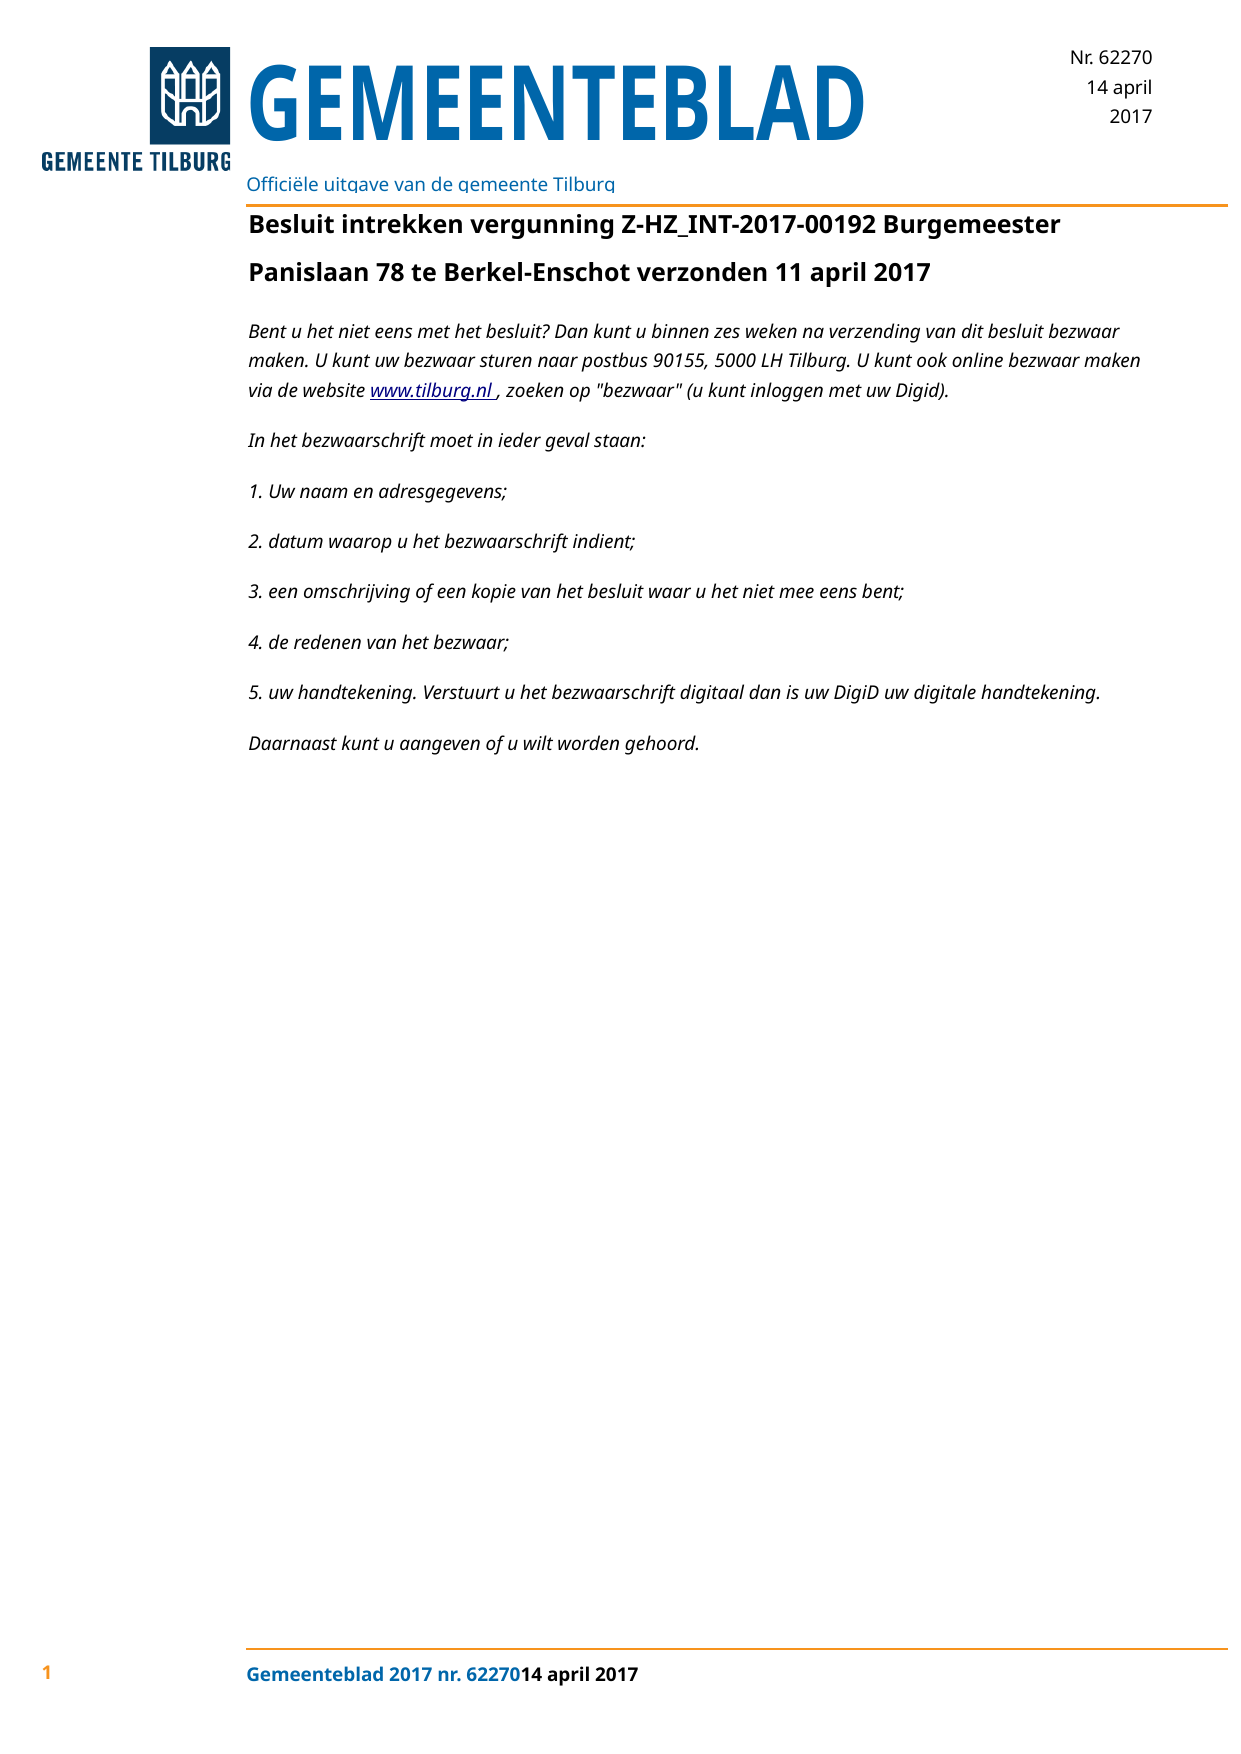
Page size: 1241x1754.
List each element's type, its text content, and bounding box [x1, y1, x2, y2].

text Daarnaast kunt u aangeven of u wilt worden gehoord. [248, 730, 1152, 756]
text 4. de redenen van het bezwaar; [248, 629, 1152, 655]
text 3. een omschrijving of een kopie van het besluit waar u het niet mee eens bent; [248, 579, 1152, 604]
text Besluit intrekken vergunning Z-HZ_INT-2017-00192 Burgemeester Panislaan 78 te Berkel-Enschot verzonden 11 april 2017 [248, 207, 1152, 288]
text 2. datum waarop u het bezwaarschrift indient; [248, 528, 1152, 554]
text 5. uw handtekening. Verstuurt u het bezwaarschrift digitaal dan is uw DigiD uw digitale handtekening. [248, 679, 1152, 705]
text Bent u het niet eens met het besluit? Dan kunt u binnen zes weken na verzending van dit besluit bezwaar maken. U kunt uw bezwaar sturen naar postbus 90155, 5000 LH Tilburg. U kunt ook online bezwaar maken via de website www.tilburg.nl , zoeken op "bezwaar" (u kunt inloggen met uw Digid). [248, 318, 1152, 403]
picture [41, 47, 231, 172]
text In het bezwaarschrift moet in ieder geval staan: [248, 427, 1152, 453]
text 1. Uw naam en adresgegevens; [248, 478, 1152, 504]
